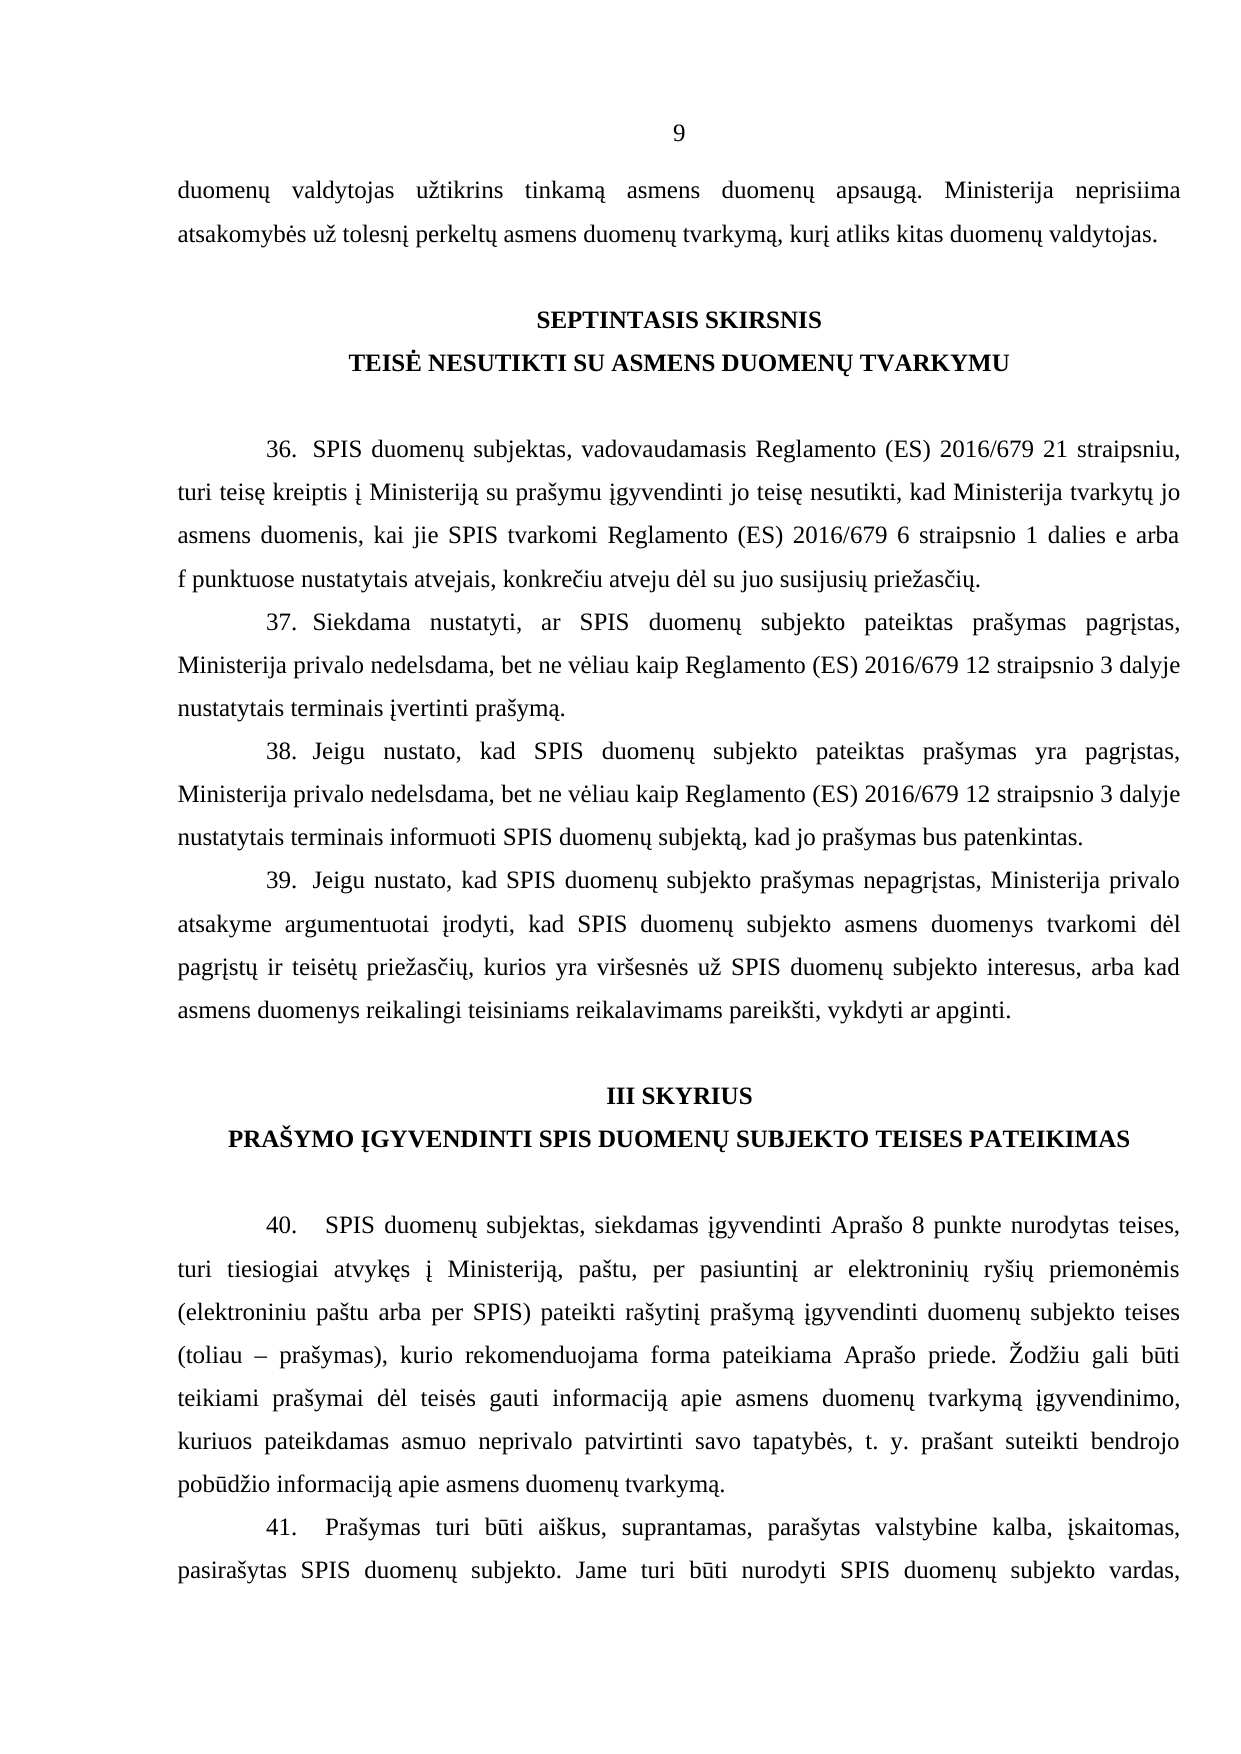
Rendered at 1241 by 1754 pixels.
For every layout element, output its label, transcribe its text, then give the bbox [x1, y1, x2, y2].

text 40. SPIS duomenų subjektas, siekdamas įgyvendinti Aprašo 8 punkte nurodytas teises, turi tiesiogiai atvykęs į Ministeriją, paštu, per pasiuntinį ar elektroninių ryšių priemonėmis (elektroniniu paštu arba per SPIS) pateikti rašytinį prašymą įgyvendinti duomenų subjekto teises (toliau – prašymas), kurio rekomenduojama forma pateikiama Aprašo priede. Žodžiu gali būti teikiami prašymai dėl teisės gauti informaciją apie asmens duomenų tvarkymą įgyvendinimo, kuriuos pateikdamas asmuo neprivalo patvirtinti savo tapatybės, t. y. prašant suteikti bendrojo pobūdžio informaciją apie asmens duomenų tvarkymą. [177, 1211, 1181, 1498]
text 38. Jeigu nustato, kad SPIS duomenų subjekto pateiktas prašymas yra pagrįstas, Ministerija privalo nedelsdama, bet ne vėliau kaip Reglamento (ES) 2016/679 12 straipsnio 3 dalyje nustatytais terminais informuoti SPIS duomenų subjektą, kad jo prašymas bus patenkintas. [177, 736, 1181, 851]
text 41. Prašymas turi būti aiškus, suprantamas, parašytas valstybine kalba, įskaitomas, pasirašytas SPIS duomenų subjekto. Jame turi būti nurodyti SPIS duomenų subjekto vardas, [177, 1512, 1181, 1584]
text 36. SPIS duomenų subjektas, vadovaudamasis Reglamento (ES) 2016/679 21 straipsniu, turi teisę kreiptis į Ministeriją su prašymu įgyvendinti jo teisę nesutikti, kad Ministerija tvarkytų jo asmens duomenis, kai jie SPIS tvarkomi Reglamento (ES) 2016/679 6 straipsnio 1 dalies e arba f punktuose nustatytais atvejais, konkrečiu atveju dėl su juo susijusių priežasčių. [177, 434, 1181, 592]
text PRAŠYMO ĮGYVENDINTI SPIS DUOMENŲ SUBJEKTO TEISES PATEIKIMAS [177, 1124, 1181, 1153]
text duomenų valdytojas užtikrins tinkamą asmens duomenų apsaugą. Ministerija neprisiima atsakomybės už tolesnį perkeltų asmens duomenų tvarkymą, kurį atliks kitas duomenų valdytojas. [177, 176, 1181, 247]
text TEISĖ NESUTIKTI SU ASMENS DUOMENŲ TVARKYMU [177, 348, 1181, 377]
text III SKYRIUS [177, 1081, 1181, 1110]
text 39. Jeigu nustato, kad SPIS duomenų subjekto prašymas nepagrįstas, Ministerija privalo atsakyme argumentuotai įrodyti, kad SPIS duomenų subjekto asmens duomenys tvarkomi dėl pagrįstų ir teisėtų priežasčių, kurios yra viršesnės už SPIS duomenų subjekto interesus, arba kad asmens duomenys reikalingi teisiniams reikalavimams pareikšti, vykdyti ar apginti. [177, 866, 1181, 1024]
text 37. Siekdama nustatyti, ar SPIS duomenų subjekto pateiktas prašymas pagrįstas, Ministerija privalo nedelsdama, bet ne vėliau kaip Reglamento (ES) 2016/679 12 straipsnio 3 dalyje nustatytais terminais įvertinti prašymą. [177, 607, 1181, 722]
text SEPTINTASIS SKIRSNIS [177, 305, 1181, 334]
